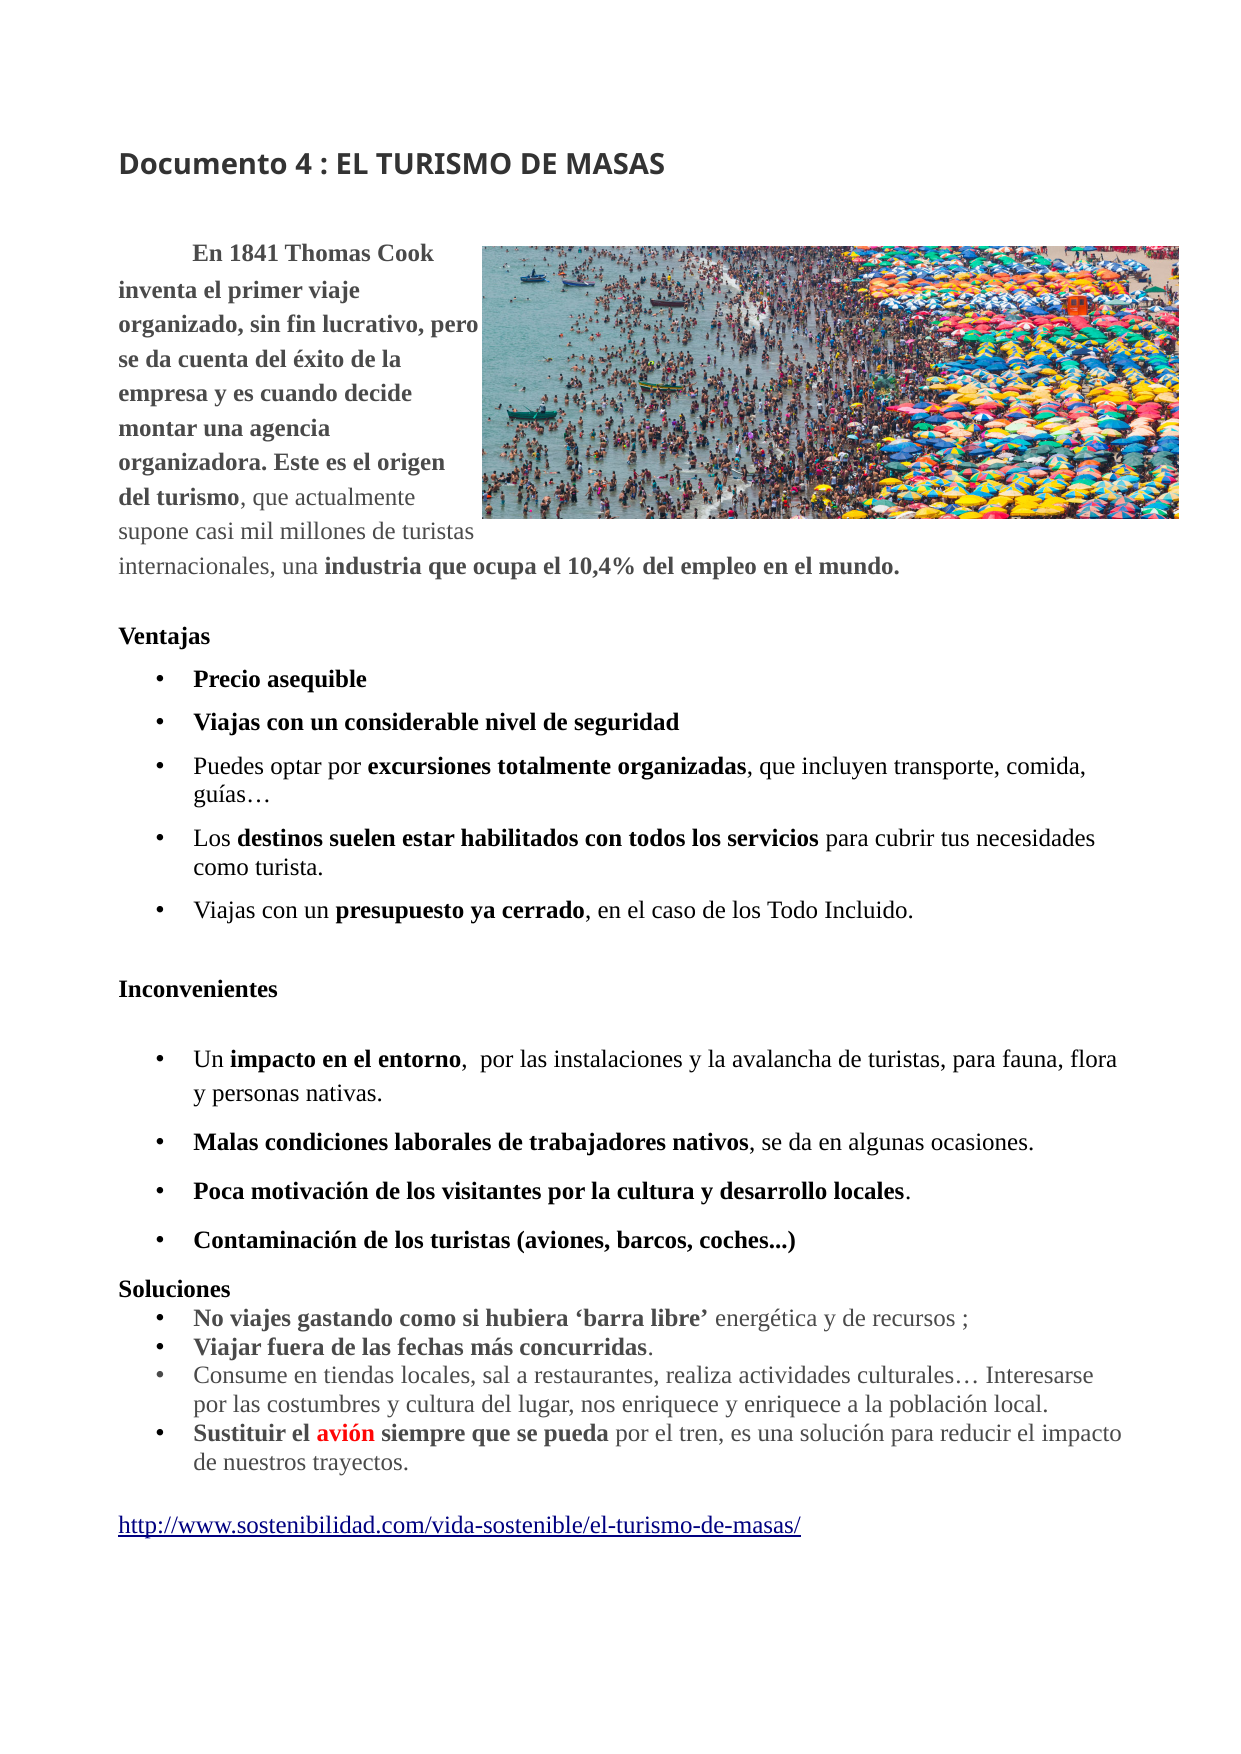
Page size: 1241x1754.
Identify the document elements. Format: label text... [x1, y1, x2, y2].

list Consume en tiendas locales, sal a restaurantes, realiza actividades culturales… Interesarse por las costumbres y cultura del lugar, nos enriquece y enriquece a la población local. [156, 1361, 1122, 1418]
text Ventajas [118, 621, 1122, 649]
list Sustituir el avión siempre que se pueda por el tren, es una solución para reducir el impacto de nuestros trayectos. [156, 1418, 1122, 1476]
text Inconvenientes [118, 974, 1122, 1002]
text En 1841 Thomas Cook inventa el primer viaje organizado, sin fin lucrativo, pero se da cuenta del éxito de la empresa y es cuando decide montar una agencia organizadora. Este es el origen del turismo, que actualmente supone casi mil millones de turistas internacionales, una industria que ocupa el 10,4% del empleo en el mundo. [118, 231, 1122, 580]
list Puedes optar por excursiones totalmente organizadas, que incluyen transporte, comida, guías… [156, 751, 1122, 808]
list Viajas con un presupuesto ya cerrado, en el caso de los Todo Incluido. [156, 895, 1122, 924]
text Soluciones [118, 1274, 1122, 1303]
list No viajes gastando como si hubiera ‘barra libre’ energética y de recursos ; [156, 1303, 1122, 1332]
list Viajas con un considerable nivel de seguridad [156, 707, 1122, 736]
list Malas condiciones laborales de trabajadores nativos, se da en algunas ocasiones. [156, 1127, 1122, 1156]
list Contaminación de los turistas (aviones, barcos, coches...) [156, 1225, 1122, 1254]
subtitle Documento 4 : EL TURISMO DE MASAS [118, 143, 1122, 183]
text http://www.sostenibilidad.com/vida-sostenible/el-turismo-de-masas/ [118, 1476, 1122, 1539]
list Los destinos suelen estar habilitados con todos los servicios para cubrir tus necesidades como turista. [156, 823, 1122, 880]
list Poca motivación de los visitantes por la cultura y desarrollo locales. [156, 1176, 1122, 1205]
list Precio asequible [156, 664, 1122, 693]
picture [482, 246, 1179, 519]
list Un impacto en el entorno, por las instalaciones y la avalancha de turistas, para fauna, flora y personas nativas. [156, 1044, 1122, 1107]
list Viajar fuera de las fechas más concurridas. [156, 1332, 1122, 1361]
